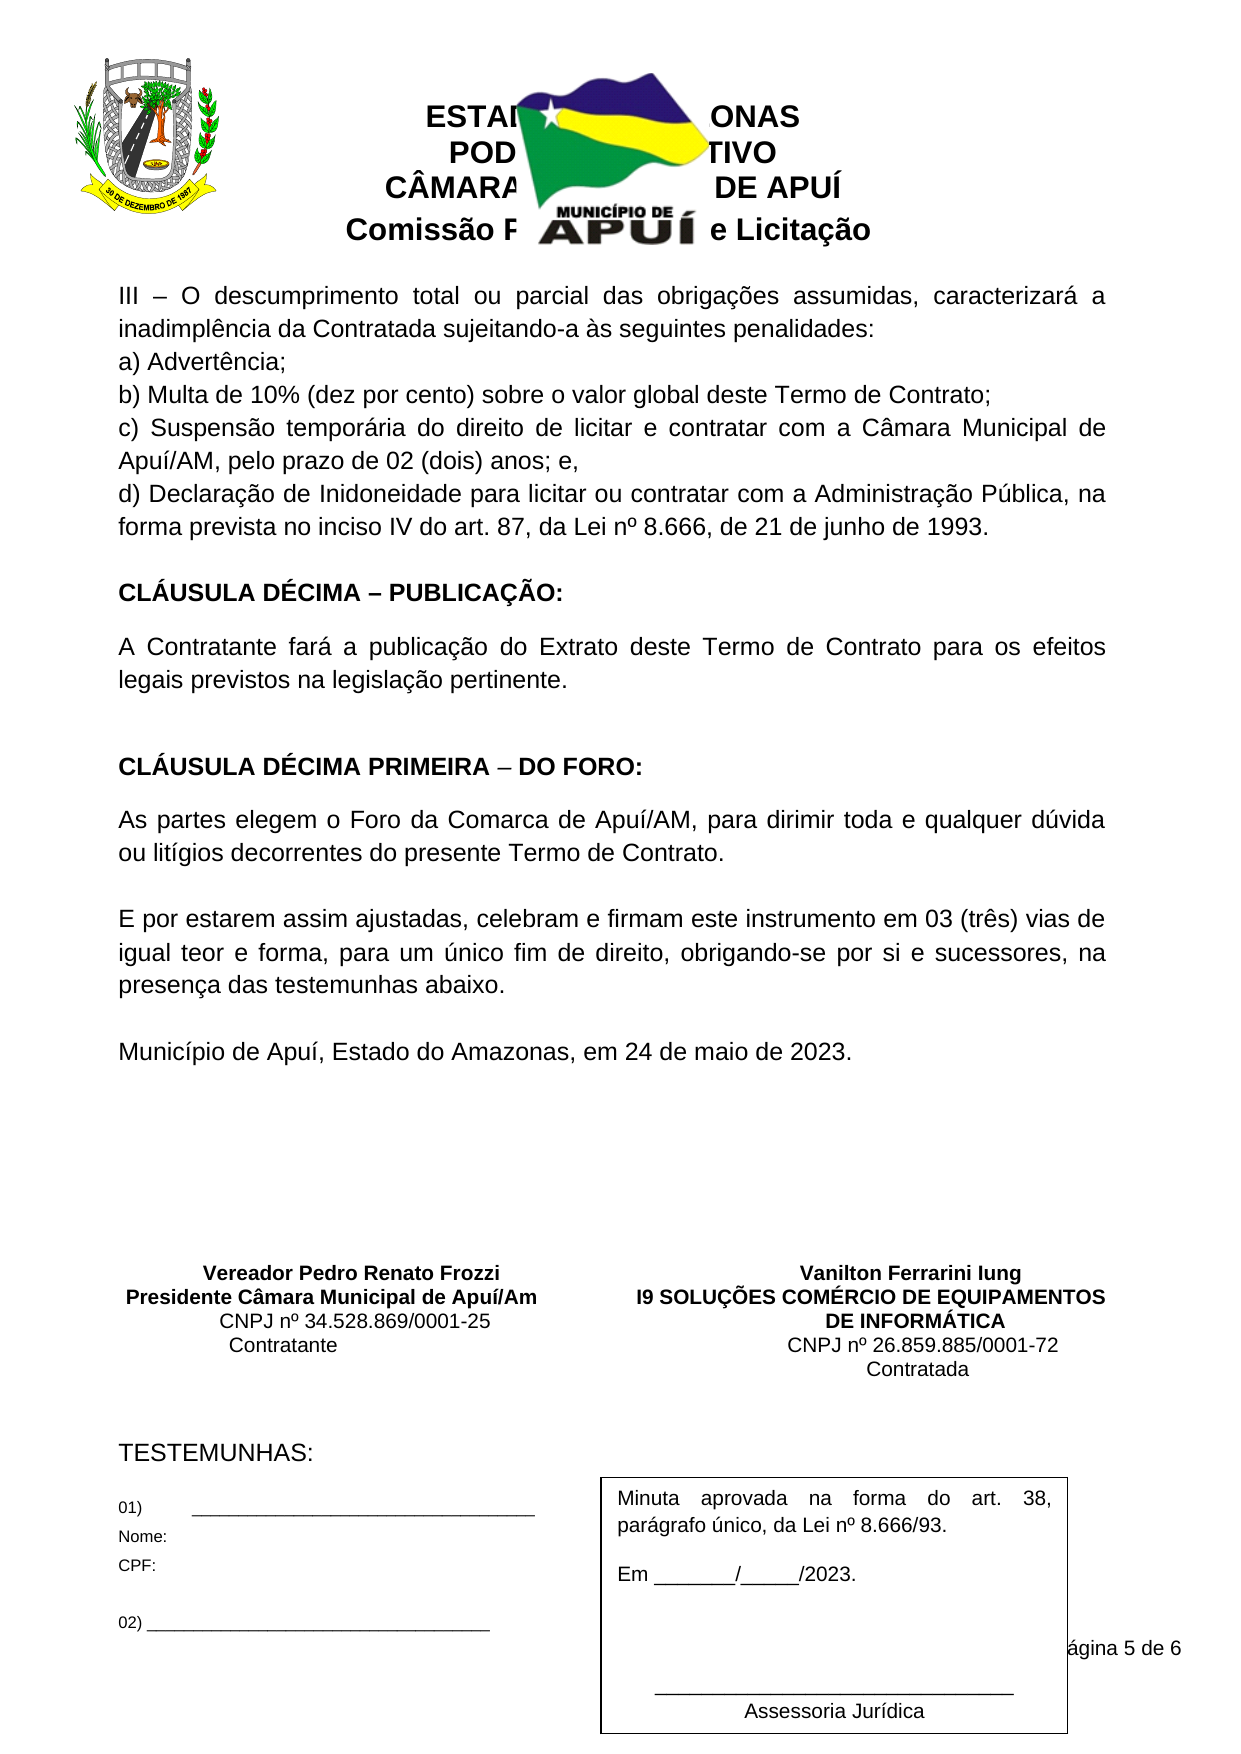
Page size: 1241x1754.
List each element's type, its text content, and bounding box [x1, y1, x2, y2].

text Minuta aprovada na forma do art. 38, parágrafo único, da Lei nº 8.666/93. [617, 1486, 1052, 1537]
text 02) _____________________________________ [118, 1613, 600, 1632]
text Assessoria Jurídica [617, 1699, 1052, 1723]
text b) Multa de 10% (dez por cento) sobre o valor global deste Termo de Contrato; [118, 380, 1108, 408]
subtitle CLÁUSULA DÉCIMA PRIMEIRA – DO FORO: [118, 752, 1108, 780]
text E por estarem assim ajustadas, celebram e firmam este instrumento em 03 (três) vias de igual teor e forma, para um único fim de direito, obrigando-se por si e sucessores, na presença das testemunhas abaixo. [118, 904, 1108, 999]
text c) Suspensão temporária do direito de licitar e contratar com a Câmara Municipal de Apuí/AM, pelo prazo de 02 (dois) anos; e, [118, 413, 1108, 474]
text Vereador Pedro Renato Frozzi Vanilton Ferrarini Iung [118, 1261, 1107, 1285]
text Presidente Câmara Municipal de Apuí/Am I9 SOLUÇÕES COMÉRCIO DE EQUIPAMENTOS [118, 1285, 1107, 1309]
text TESTEMUNHAS: [602, 1478, 1067, 1733]
text Contratante CNPJ nº 26.859.885/0001-72 [118, 1333, 1107, 1357]
text Município de Apuí, Estado do Amazonas, em 24 de maio de 2023. [118, 1037, 1108, 1065]
text As partes elegem o Foro da Comarca de Apuí/AM, para dirimir toda e qualquer dúvida ou litígios decorrentes do presente Termo de Contrato. [118, 805, 1108, 867]
subtitle CLÁUSULA DÉCIMA – PUBLICAÇÃO: [118, 578, 1108, 607]
text A Contratante fará a publicação do Extrato deste Termo de Contrato para os efeitos legais previstos na legislação pertinente. [118, 632, 1108, 693]
text _______________________________ [617, 1672, 1052, 1696]
text III – O descumprimento total ou parcial das obrigações assumidas, caracterizará a inadimplência da Contratada sujeitando-a às seguintes penalidades: [118, 281, 1108, 342]
text [1068, 1527, 1108, 1546]
text d) Declaração de Inidoneidade para licitar ou contratar com a Administração Pública, na forma prevista no inciso IV do art. 87, da Lei nº 8.666, de 21 de junho de 1993. [118, 479, 1108, 541]
text Nome: [118, 1527, 600, 1546]
list _____________________________________ [118, 1498, 600, 1517]
text Em _______/_____/2023. [617, 1562, 1052, 1586]
text a) Advertência; [118, 347, 1108, 375]
text Contratada [118, 1357, 1107, 1381]
text TESTEMUNHAS: [118, 1438, 1108, 1466]
text [1068, 1556, 1108, 1575]
text CPF: [118, 1556, 600, 1575]
list [1068, 1498, 1108, 1517]
text CNPJ nº 34.528.869/0001-25 DE INFORMÁTICA [118, 1309, 1107, 1333]
